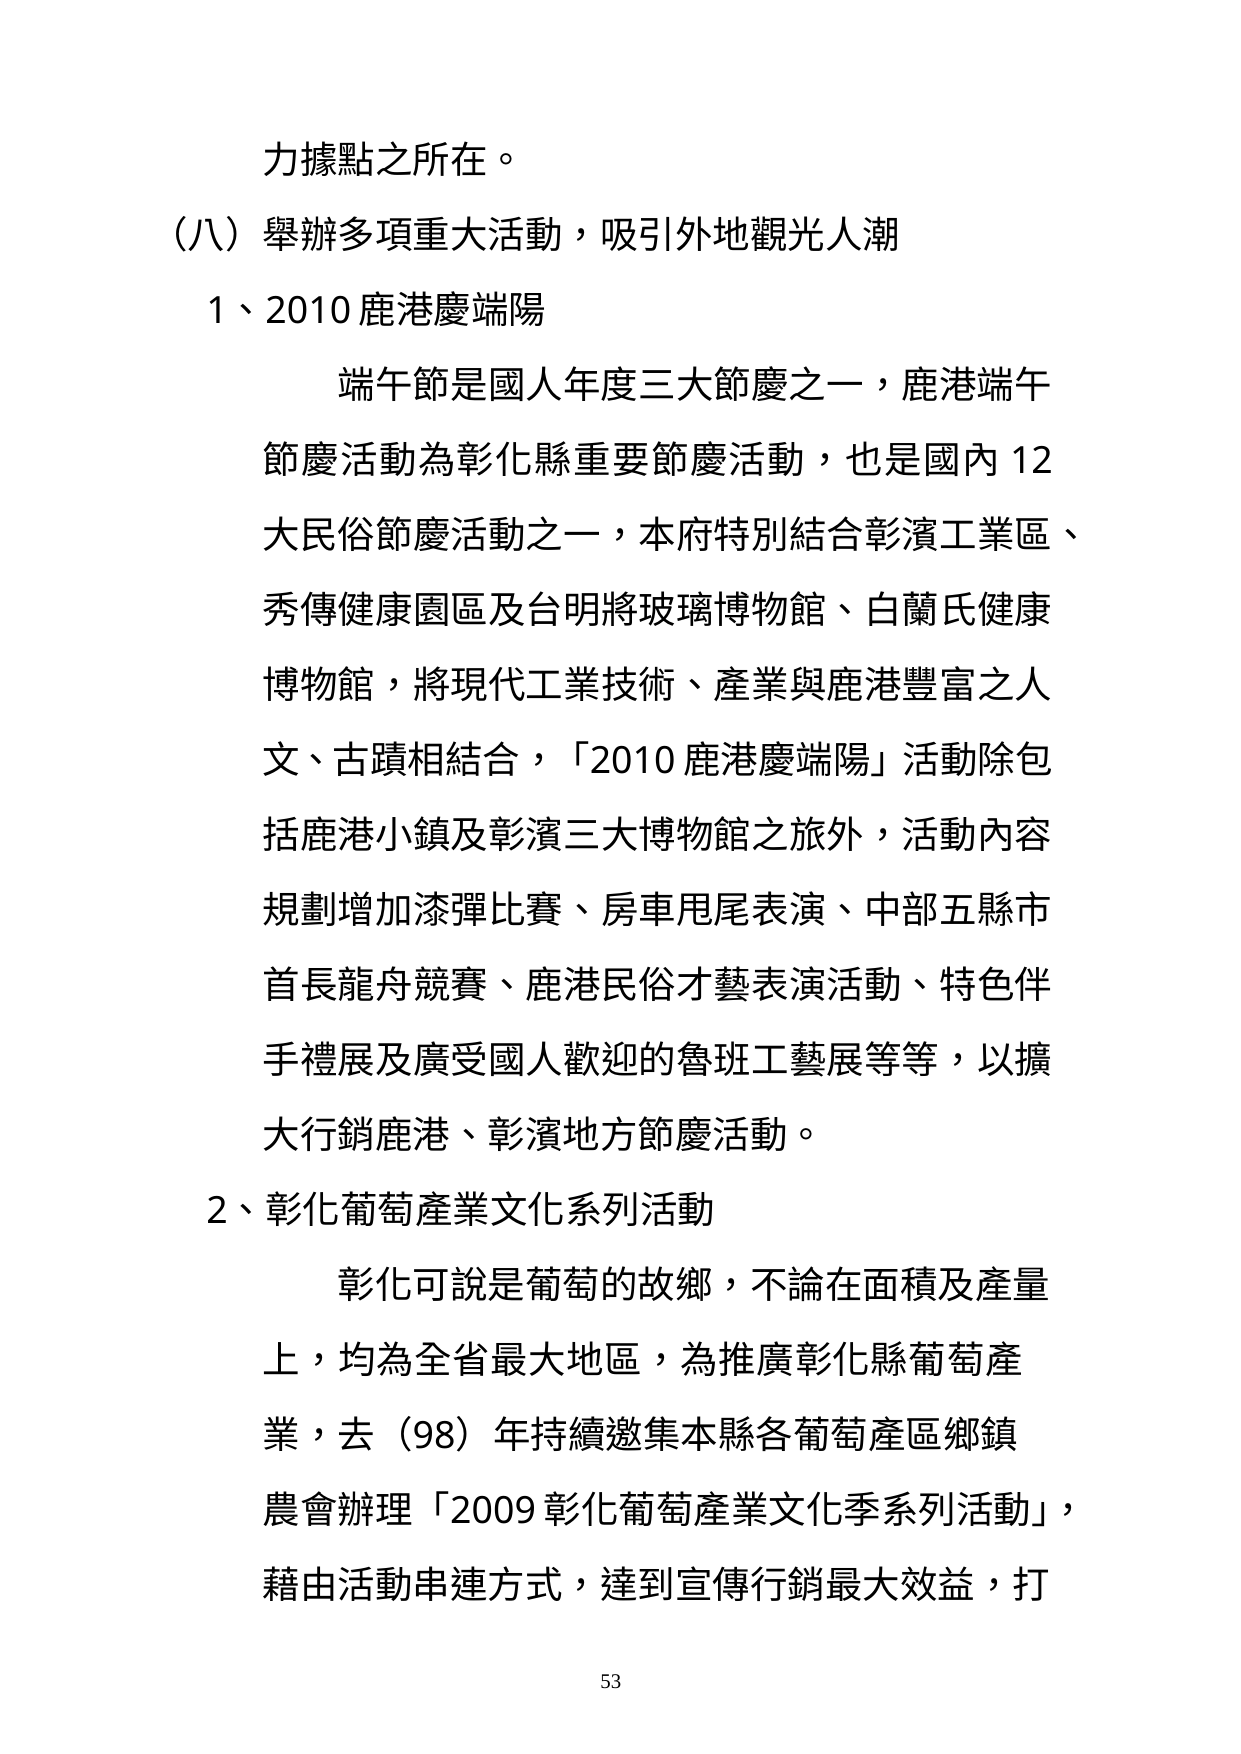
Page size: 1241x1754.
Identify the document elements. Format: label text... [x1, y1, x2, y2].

text 1、2010鹿港慶端陽 [187, 270, 1053, 345]
text （八）舉辦多項重大活動，吸引外地觀光人潮 [150, 195, 1053, 270]
text 端午節是國人年度三大節慶之一，鹿港端午節慶活動為彰化縣重要節慶活動，也是國內12大民俗節慶活動之一，本府特別結合彰濱工業區、秀傳健康園區及台明將玻璃博物館、白蘭氏健康博物館，將現代工業技術、產業與鹿港豐富之人文、古蹟相結合，「2010鹿港慶端陽」活動除包括鹿港小鎮及彰濱三大博物館之旅外，活動內容規劃增加漆彈比賽、房車甩尾表演、中部五縣市首長龍舟競賽、鹿港民俗才藝表演活動、特色伴手禮展及廣受國人歡迎的魯班工藝展等等，以擴大行銷鹿港、彰濱地方節慶活動。 [262, 345, 1053, 1170]
text 彰化可說是葡萄的故鄉，不論在面積及產量上，均為全省最大地區，為推廣彰化縣葡萄產業，去（98）年持續邀集本縣各葡萄產區鄉鎮農會辦理「2009彰化葡萄產業文化季系列活動」，藉由活動串連方式，達到宣傳行銷最大效益，打響本縣葡萄知名度，增加葡萄收益（例如：溫室早春葡萄從以往每年2億元的產值，到去年底已經擴充到4億元以上、巨峰葡萄價格最高可達1公斤約240元），且提高外縣市民眾詢問度、購買量，同時大眾對彰化縣葡萄園、酒窖等之興趣也隨之提升，而帶動本縣農業休閒觀光。 [262, 1245, 1053, 1620]
text 力據點之所在。 [262, 120, 1053, 195]
text 2、彰化葡萄產業文化系列活動 [206, 1170, 1053, 1245]
